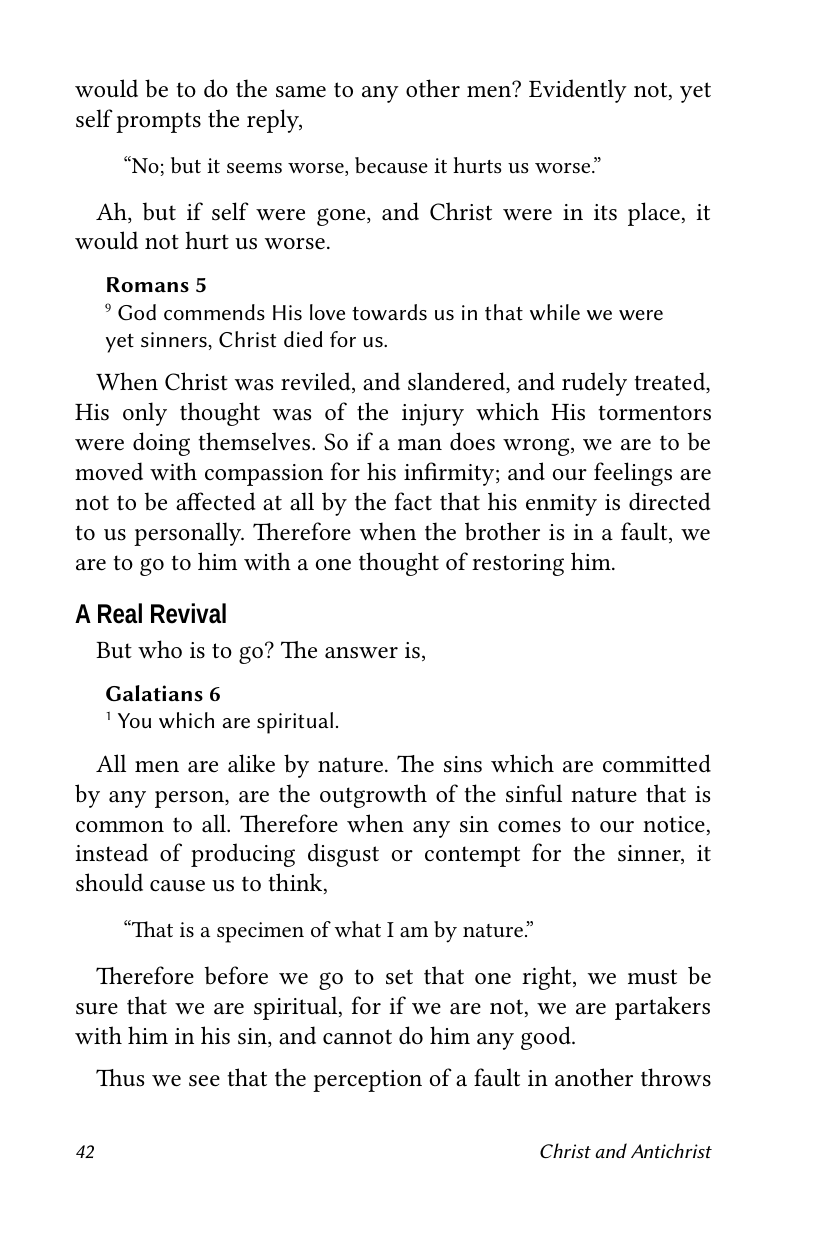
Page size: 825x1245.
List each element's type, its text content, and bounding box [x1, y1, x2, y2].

text 9 God commends His love towards us in that while we were yet sinners, Christ died for us. [105, 300, 682, 353]
text Romans 5 [105, 272, 712, 298]
text Ah, but if self were gone, and Christ were in its place, it would not hurt us worse. [75, 197, 712, 256]
text “That is a specimen of what I am by nature.” [105, 917, 682, 943]
text “No; but it seems worse, because it hurts us worse.” [105, 153, 682, 179]
text Therefore before we go to set that one right, we must be sure that we are spiritual, for if we are not, we are partakers with him in his sin, and cannot do him any good. [75, 962, 712, 1050]
text Galatians 6 [105, 681, 712, 707]
text When Christ was reviled, and slandered, and rudely treated, His only thought was of the injury which His tormentors were doing themselves. So if a man does wrong, we are to be moved with compassion for his infirmity; and our feelings are not to be affected at all by the fact that his enmity is directed to us personally. Therefore when the brother is in a fault, we are to go to him with a one thought of restoring him. [75, 368, 712, 576]
text But who is to go? The answer is, [75, 636, 712, 664]
text All men are alike by nature. The sins which are committed by any person, are the outgrowth of the sinful nature that is common to all. Therefore when any sin comes to our notice, instead of producing disgust or contempt for the sinner, it should cause us to think, [75, 750, 712, 898]
text Thus we see that the perception of a fault in another throws [75, 1064, 712, 1092]
text would be to do the same to any other men? Evidently not, yet self prompts the reply, [75, 75, 712, 133]
subtitle A Real Revival [75, 598, 712, 629]
text 1 You which are spiritual. [105, 708, 682, 734]
